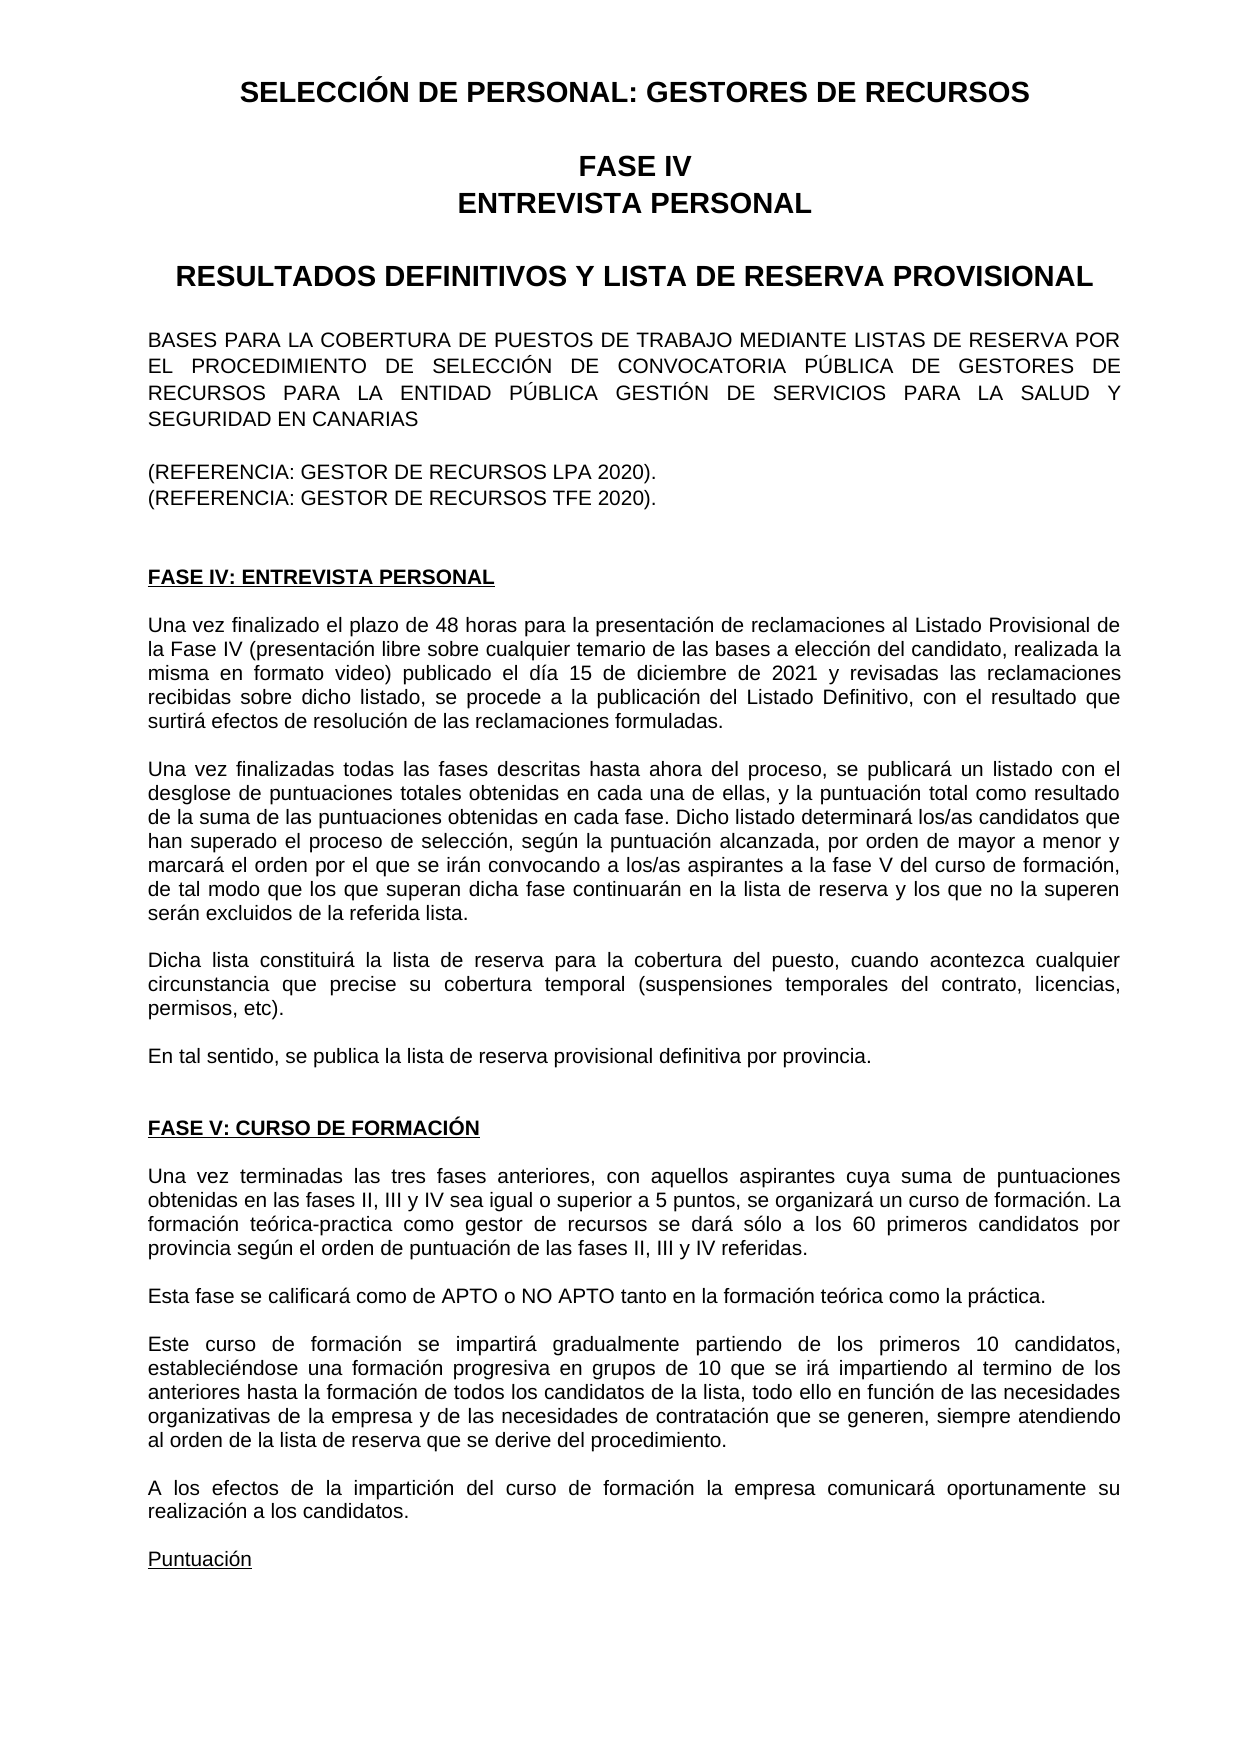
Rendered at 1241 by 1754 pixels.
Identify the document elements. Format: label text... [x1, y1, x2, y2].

text En tal sentido, se publica la lista de reserva provisional definitiva por provincia. [148, 1044, 1122, 1068]
text (REFERENCIA: GESTOR DE RECURSOS TFE 2020). [148, 486, 1122, 510]
text Una vez terminadas las tres fases anteriores, con aquellos aspirantes cuya suma de puntuaciones obtenidas en las fases II, III y IV sea igual o superior a 5 puntos, se organizará un curso de formación. La formación teórica-practica como gestor de recursos se dará sólo a los 60 primeros candidatos por provincia según el orden de puntuación de las fases II, III y IV referidas. [148, 1164, 1122, 1260]
text RESULTADOS DEFINITIVOS Y LISTA DE RESERVA PROVISIONAL [148, 259, 1122, 293]
text A los efectos de la impartición del curso de formación la empresa comunicará oportunamente su realización a los candidatos. [148, 1475, 1122, 1523]
text FASE IV: ENTREVISTA PERSONAL [148, 565, 1122, 589]
text Puntuación [148, 1547, 1122, 1571]
text (REFERENCIA: GESTOR DE RECURSOS LPA 2020). [148, 459, 1122, 483]
text Esta fase se calificará como de APTO o NO APTO tanto en la formación teórica como la práctica. [148, 1284, 1122, 1308]
text Este curso de formación se impartirá gradualmente partiendo de los primeros 10 candidatos, estableciéndose una formación progresiva en grupos de 10 que se irá impartiendo al termino de los anteriores hasta la formación de todos los candidatos de la lista, todo ello en función de las necesidades organizativas de la empresa y de las necesidades de contratación que se generen, siempre atendiendo al orden de la lista de reserva que se derive del procedimiento. [148, 1332, 1122, 1451]
text FASE IV [148, 149, 1122, 182]
text Una vez finalizadas todas las fases descritas hasta ahora del proceso, se publicará un listado con el desglose de puntuaciones totales obtenidas en cada una de ellas, y la puntuación total como resultado de la suma de las puntuaciones obtenidas en cada fase. Dicho listado determinará los/as candidatos que han superado el proceso de selección, según la puntuación alcanzada, por orden de mayor a menor y marcará el orden por el que se irán convocando a los/as aspirantes a la fase V del curso de formación, de tal modo que los que superan dicha fase continuarán en la lista de reserva y los que no la superen serán excluidos de la referida lista. [148, 757, 1122, 924]
text BASES PARA LA COBERTURA DE PUESTOS DE TRABAJO MEDIANTE LISTAS DE RESERVA POR EL PROCEDIMIENTO DE SELECCIÓN DE CONVOCATORIA PÚBLICA DE GESTORES DE RECURSOS PARA LA ENTIDAD PÚBLICA GESTIÓN DE SERVICIOS PARA LA SALUD Y SEGURIDAD EN CANARIAS [148, 328, 1122, 431]
text SELECCIÓN DE PERSONAL: GESTORES DE RECURSOS [148, 75, 1122, 108]
text Una vez finalizado el plazo de 48 horas para la presentación de reclamaciones al Listado Provisional de la Fase IV (presentación libre sobre cualquier temario de las bases a elección del candidato, realizada la misma en formato video) publicado el día 15 de diciembre de 2021 y revisadas las reclamaciones recibidas sobre dicho listado, se procede a la publicación del Listado Definitivo, con el resultado que surtirá efectos de resolución de las reclamaciones formuladas. [148, 613, 1122, 733]
text Dicha lista constituirá la lista de reserva para la cobertura del puesto, cuando acontezca cualquier circunstancia que precise su cobertura temporal (suspensiones temporales del contrato, licencias, permisos, etc). [148, 948, 1122, 1020]
text FASE V: CURSO DE FORMACIÓN [148, 1116, 1122, 1140]
text ENTREVISTA PERSONAL [148, 186, 1122, 219]
